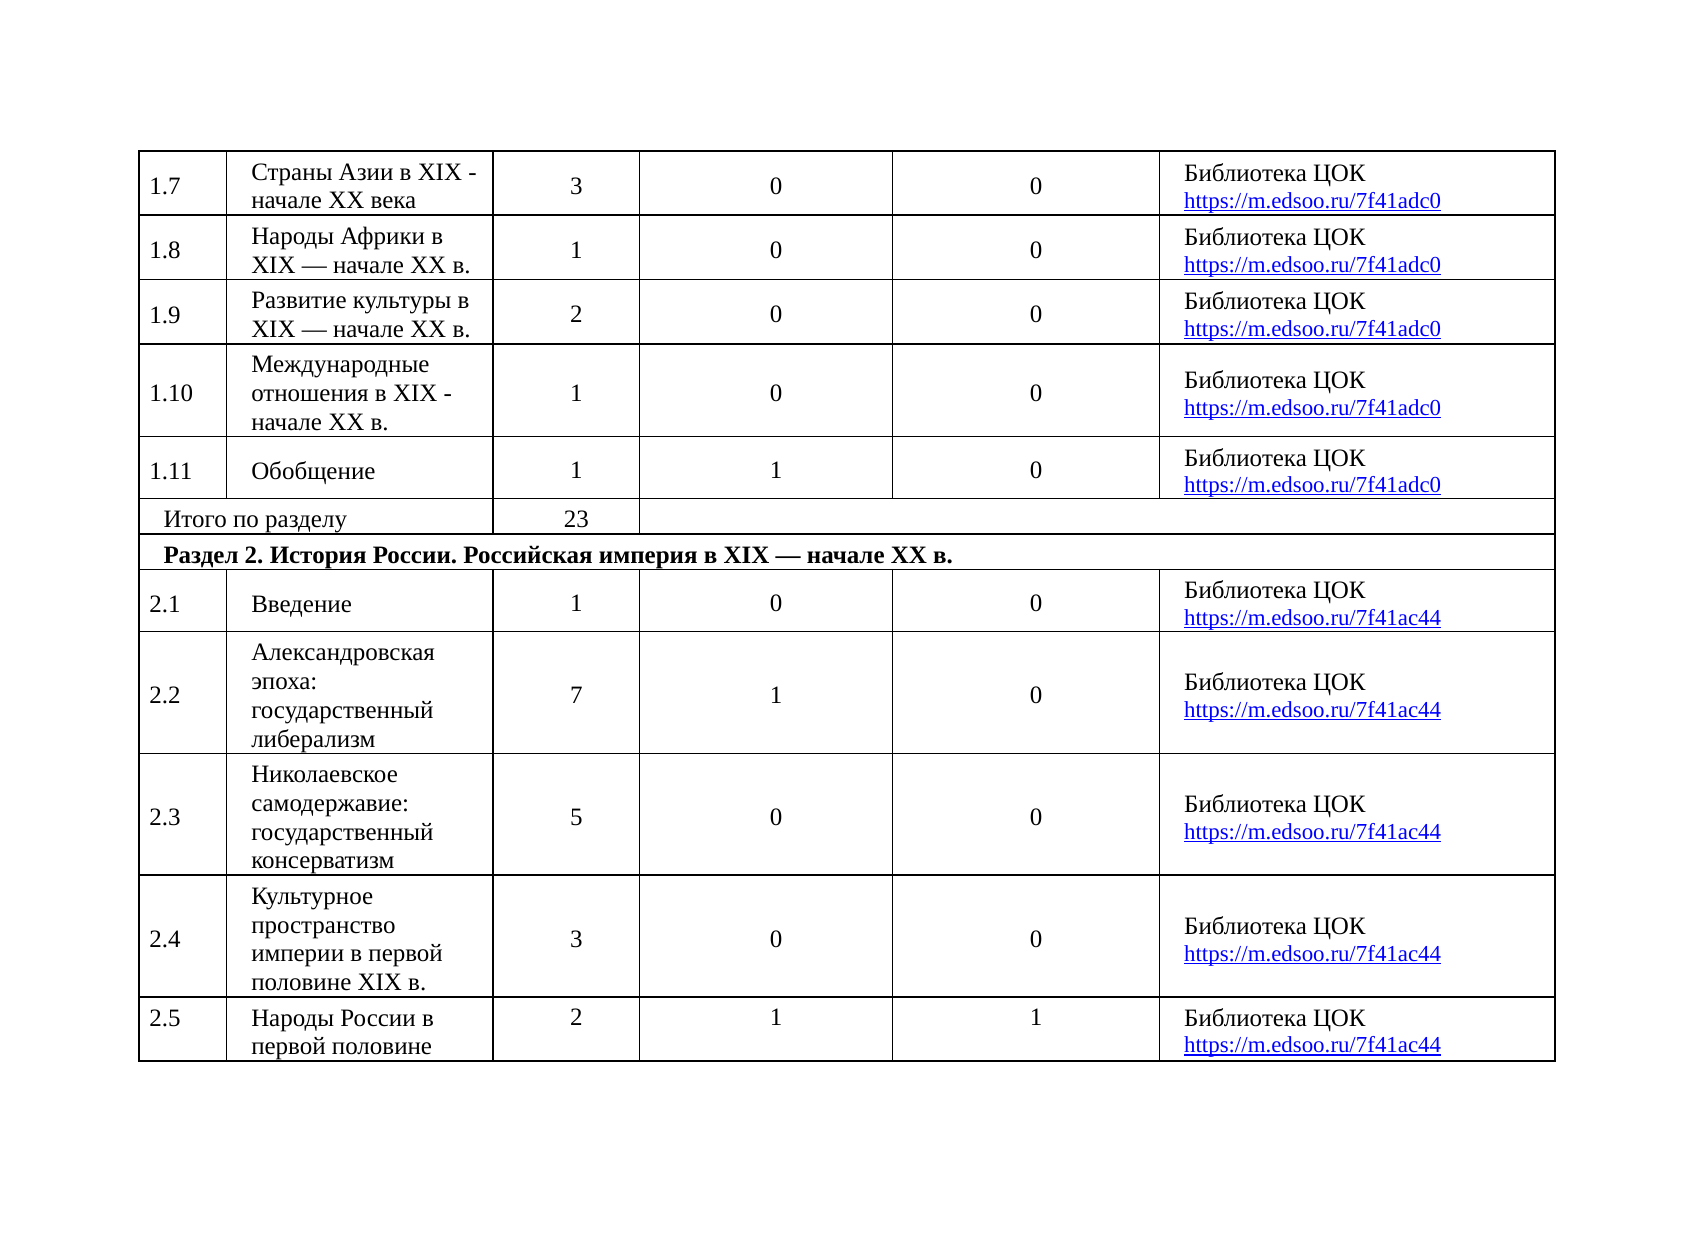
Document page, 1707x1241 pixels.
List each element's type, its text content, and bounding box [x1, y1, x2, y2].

table_cell 2.3 [140, 754, 226, 874]
table_cell 0 [893, 280, 1159, 343]
table_cell 0 [893, 876, 1159, 996]
table_cell 1.9 [140, 280, 226, 343]
table_cell 0 [640, 570, 892, 631]
table_cell Международные отношения в XIX - начале XX в. [227, 345, 492, 436]
table_cell 0 [893, 632, 1159, 752]
table_cell 1 [494, 216, 639, 278]
table_cell 0 [640, 754, 892, 874]
table_cell 3 [494, 152, 639, 214]
table_cell Библиотека ЦОК https://m.edsoo.ru/7f41ac44 [1160, 632, 1554, 752]
table_cell 1 [640, 632, 892, 752]
table_cell 0 [893, 754, 1159, 874]
table_cell Библиотека ЦОК https://m.edsoo.ru/7f41ac44 [1160, 754, 1554, 874]
table_cell 2.2 [140, 632, 226, 752]
table_cell 1.7 [140, 152, 226, 214]
table_cell [640, 499, 1554, 533]
table_cell Обобщение [227, 437, 492, 498]
table_cell Раздел 2. История России. Российская империя в XIX — начале XX в. [140, 535, 1554, 569]
table_cell Народы России в первой половине [227, 998, 492, 1060]
table_cell 1 [640, 437, 892, 498]
table_cell 2 [494, 280, 639, 343]
table_cell 2.1 [140, 570, 226, 631]
table_cell Библиотека ЦОК https://m.edsoo.ru/7f41adc0 [1160, 437, 1554, 498]
table_cell 7 [494, 632, 639, 752]
table_cell 0 [640, 152, 892, 214]
table_cell Библиотека ЦОК https://m.edsoo.ru/7f41adc0 [1160, 280, 1554, 343]
table_cell 2.5 [140, 998, 226, 1060]
table_cell 0 [893, 345, 1159, 436]
table_cell Народы Африки в ХIХ — начале ХХ в. [227, 216, 492, 278]
table_cell Страны Азии в XIX - начале XX века [227, 152, 492, 214]
table_cell 0 [640, 876, 892, 996]
table_cell Развитие культуры в XIX — начале ХХ в. [227, 280, 492, 343]
table_cell 2.4 [140, 876, 226, 996]
table_cell 0 [893, 152, 1159, 214]
table_cell 1 [640, 998, 892, 1060]
table_cell Библиотека ЦОК https://m.edsoo.ru/7f41ac44 [1160, 570, 1554, 631]
table_cell 1.11 [140, 437, 226, 498]
table_cell 1 [494, 345, 639, 436]
table_cell 23 [494, 499, 639, 533]
table_cell 1.8 [140, 216, 226, 278]
table_cell Итого по разделу [140, 499, 492, 533]
table_cell Библиотека ЦОК https://m.edsoo.ru/7f41ac44 [1160, 876, 1554, 996]
table_cell Николаевское самодержавие: государственный консерватизм [227, 754, 492, 874]
table_cell 1 [494, 570, 639, 631]
table_cell 0 [893, 216, 1159, 278]
table_cell 2 [494, 998, 639, 1060]
table_cell 3 [494, 876, 639, 996]
table_cell 1 [494, 437, 639, 498]
table_cell Библиотека ЦОК https://m.edsoo.ru/7f41adc0 [1160, 345, 1554, 436]
table_cell 0 [640, 280, 892, 343]
table_cell 1 [893, 998, 1159, 1060]
table_cell 0 [640, 345, 892, 436]
table_cell Культурное пространство империи в первой половине XIX в. [227, 876, 492, 996]
table_cell Введение [227, 570, 492, 631]
table_cell 5 [494, 754, 639, 874]
table_cell Александровская эпоха: государственный либерализм [227, 632, 492, 752]
table_cell Библиотека ЦОК https://m.edsoo.ru/7f41ac44 [1160, 998, 1554, 1060]
table_cell Библиотека ЦОК https://m.edsoo.ru/7f41adc0 [1160, 152, 1554, 214]
table_cell 0 [640, 216, 892, 278]
table_cell 0 [893, 570, 1159, 631]
table_cell Библиотека ЦОК https://m.edsoo.ru/7f41adc0 [1160, 216, 1554, 278]
table_cell 1.10 [140, 345, 226, 436]
table_cell 0 [893, 437, 1159, 498]
